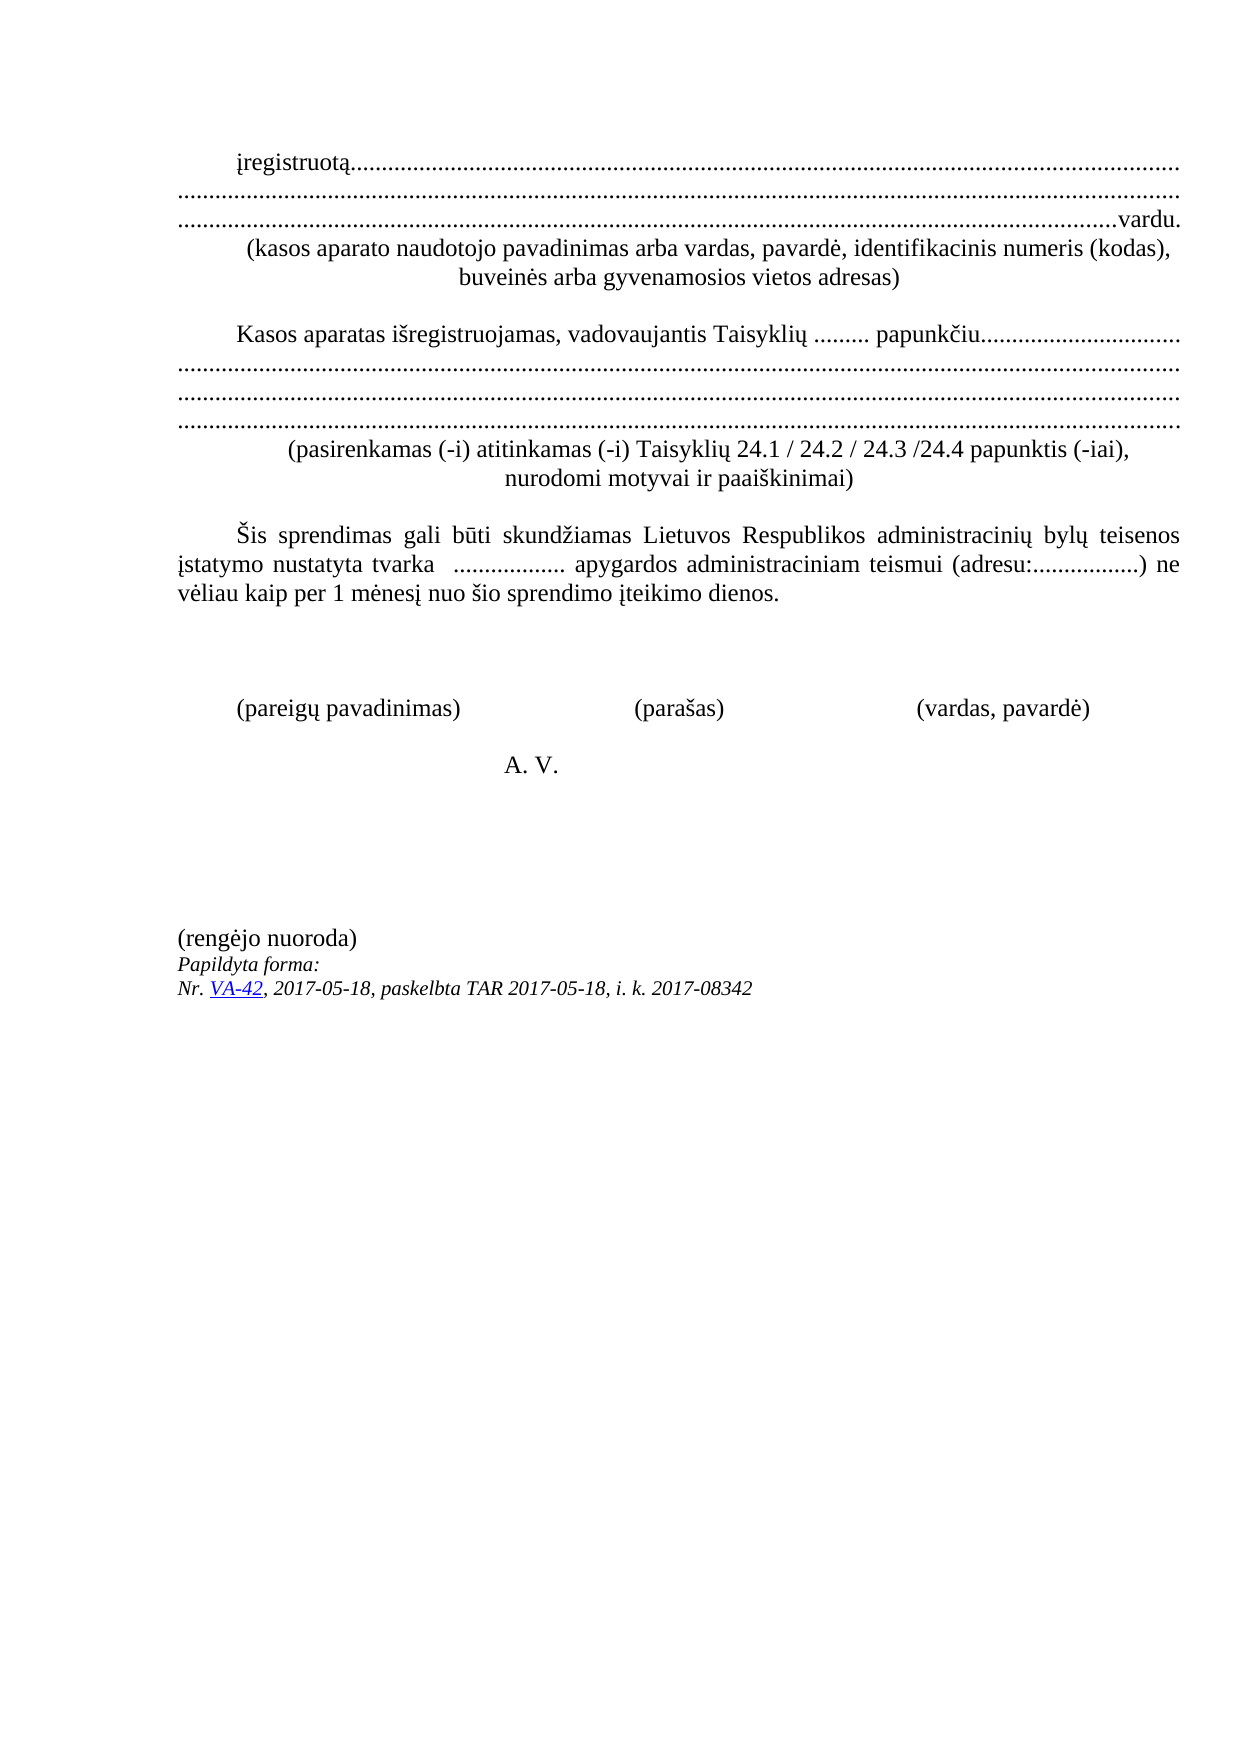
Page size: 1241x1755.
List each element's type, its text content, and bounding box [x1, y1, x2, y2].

text vardu. [177, 204, 1181, 233]
text (pareigų pavadinimas) (parašas) (vardas, pavardė) [177, 693, 1181, 722]
text Šis sprendimas gali būti skundžiamas Lietuvos Respublikos administracinių bylų teisenos įstatymo nustatyta tvarka .................. apygardos administraciniam teismui (adresu:.................) ne vėliau kaip per 1 mėnesį nuo šio sprendimo įteikimo dienos. [177, 521, 1181, 607]
text (pasirenkamas (-i) atitinkamas (-i) Taisyklių 24.1 / 24.2 / 24.3 /24.4 papunktis (-iai), nurodomi motyvai ir paaiškinimai) [177, 434, 1181, 492]
text Kasos aparatas išregistruojamas, vadovaujantis Taisyklių ......... papunkčiu [177, 319, 1181, 348]
text (kasos aparato naudotojo pavadinimas arba vardas, pavardė, identifikacinis numeris (kodas), buveinės arba gyvenamosios vietos adresas) [177, 233, 1181, 291]
text A. V. [177, 751, 1181, 779]
text (rengėjo nuoroda) [177, 923, 1181, 952]
text įregistruotą [177, 147, 1181, 176]
text Papildyta forma: [177, 952, 1181, 976]
text Nr. VA-42, 2017-05-18, paskelbta TAR 2017-05-18, i. k. 2017-08342 [177, 976, 1181, 1000]
text . [177, 406, 1181, 434]
